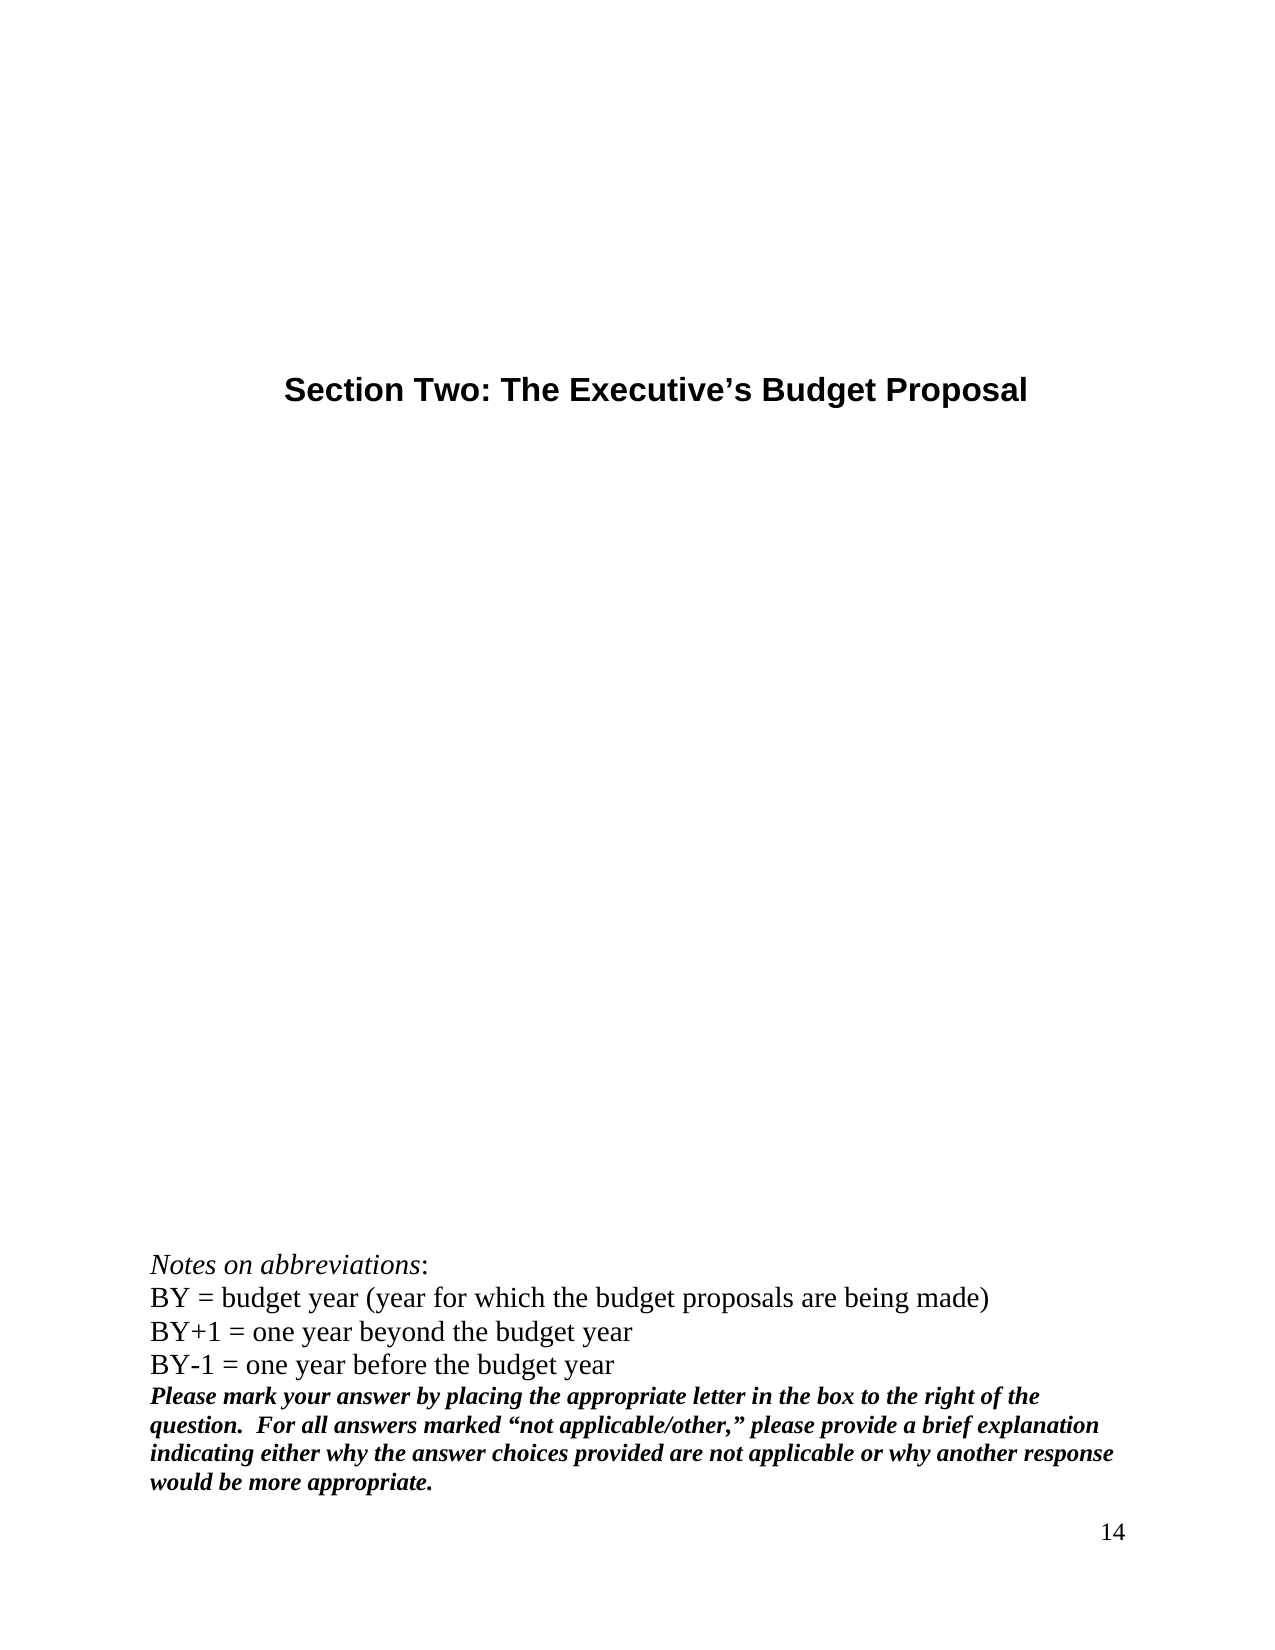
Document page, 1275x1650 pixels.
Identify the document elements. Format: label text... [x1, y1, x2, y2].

text BY+1 = one year beyond the budget year [150, 1314, 1125, 1347]
text Please mark your answer by placing the appropriate letter in the box to the right of the question. For all answers marked “not applicable/other,” please provide a brief explanation indicating either why the answer choices provided are not applicable or why another response would be more appropriate. [150, 1381, 1125, 1496]
text BY = budget year (year for which the budget proposals are being made) [150, 1280, 1125, 1314]
text Notes on abbreviations: [150, 1247, 1125, 1280]
text BY-1 = one year before the budget year [150, 1347, 1125, 1381]
subtitle Section Two: The Executive’s Budget Proposal [187, 370, 1125, 408]
